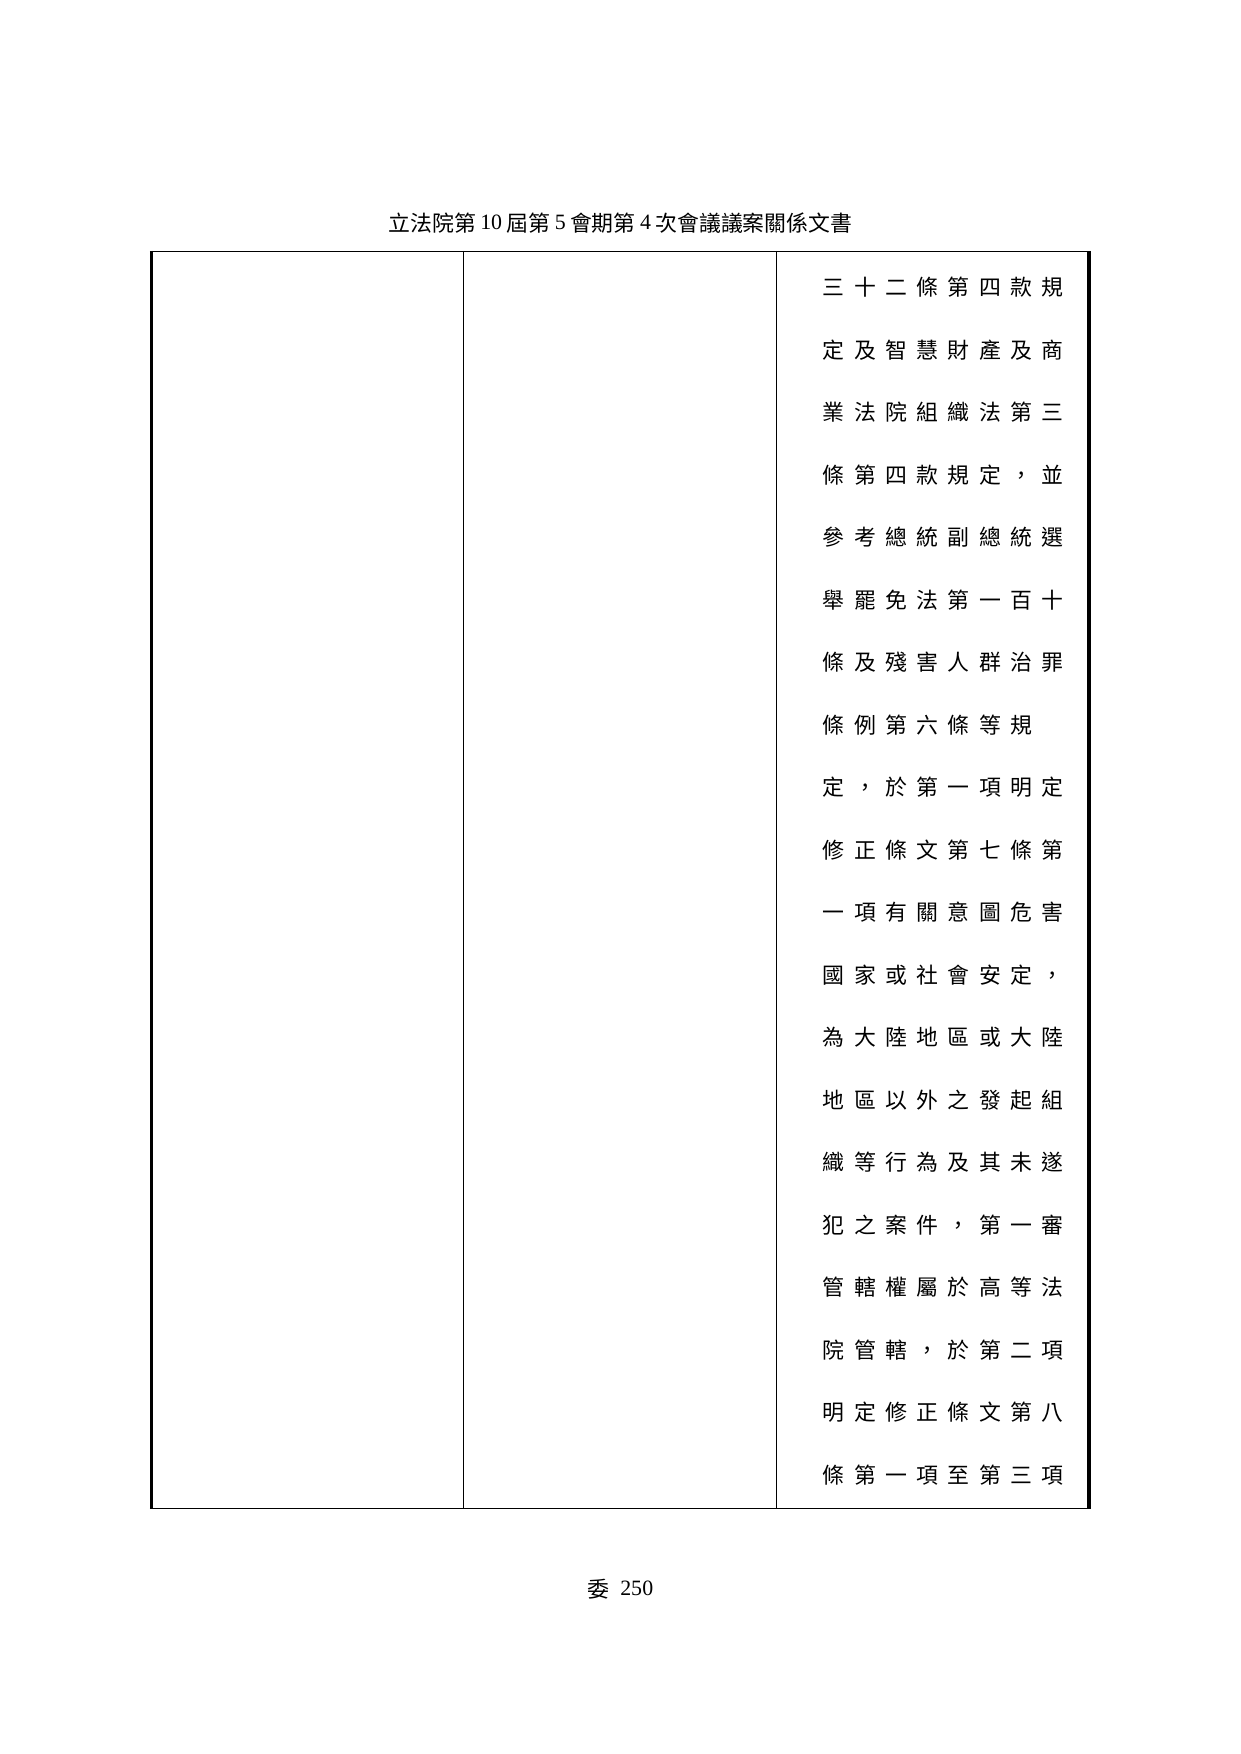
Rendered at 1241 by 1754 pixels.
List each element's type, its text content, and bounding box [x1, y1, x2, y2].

table_cell 三十二條第四款規定及智慧財產及商業法院組織法第三條第四款規定，並參考總統副總統選舉罷免法第一百十條及殘害人群治罪條例第六條等規定，於第一項明定修正條文第七條第一項有關意圖危害國家或社會安定，為大陸地區或大陸地區以外之發起組織等行為及其未遂犯之案件，第一審管轄權屬於高等法院管轄，於第二項明定修正條文第八條第一項至第三項 [777, 252, 1087, 1508]
table_cell [464, 252, 776, 1508]
table_cell 第十六條 第七條第一項及其未遂犯之案件，其第一審管轄權屬於高等法院。 第八條第一項至第三項之案件，其第一審管轄權屬於智慧財產及商業法院。 與第八條第一項至第三項之案件有裁判上一罪或刑事訴訟法第七條第一款所定相牽連關係之第一審管轄權屬於高等法院之其他刑事案件，經檢察官起訴或合併起訴者，應向智慧財產及商業法院為之。 本法中華民國○年○月○日修正之條文施行前第五條之一第一項及其未遂犯之案件已繫屬於法院者，不適用第一項規定。 [153, 252, 463, 1508]
